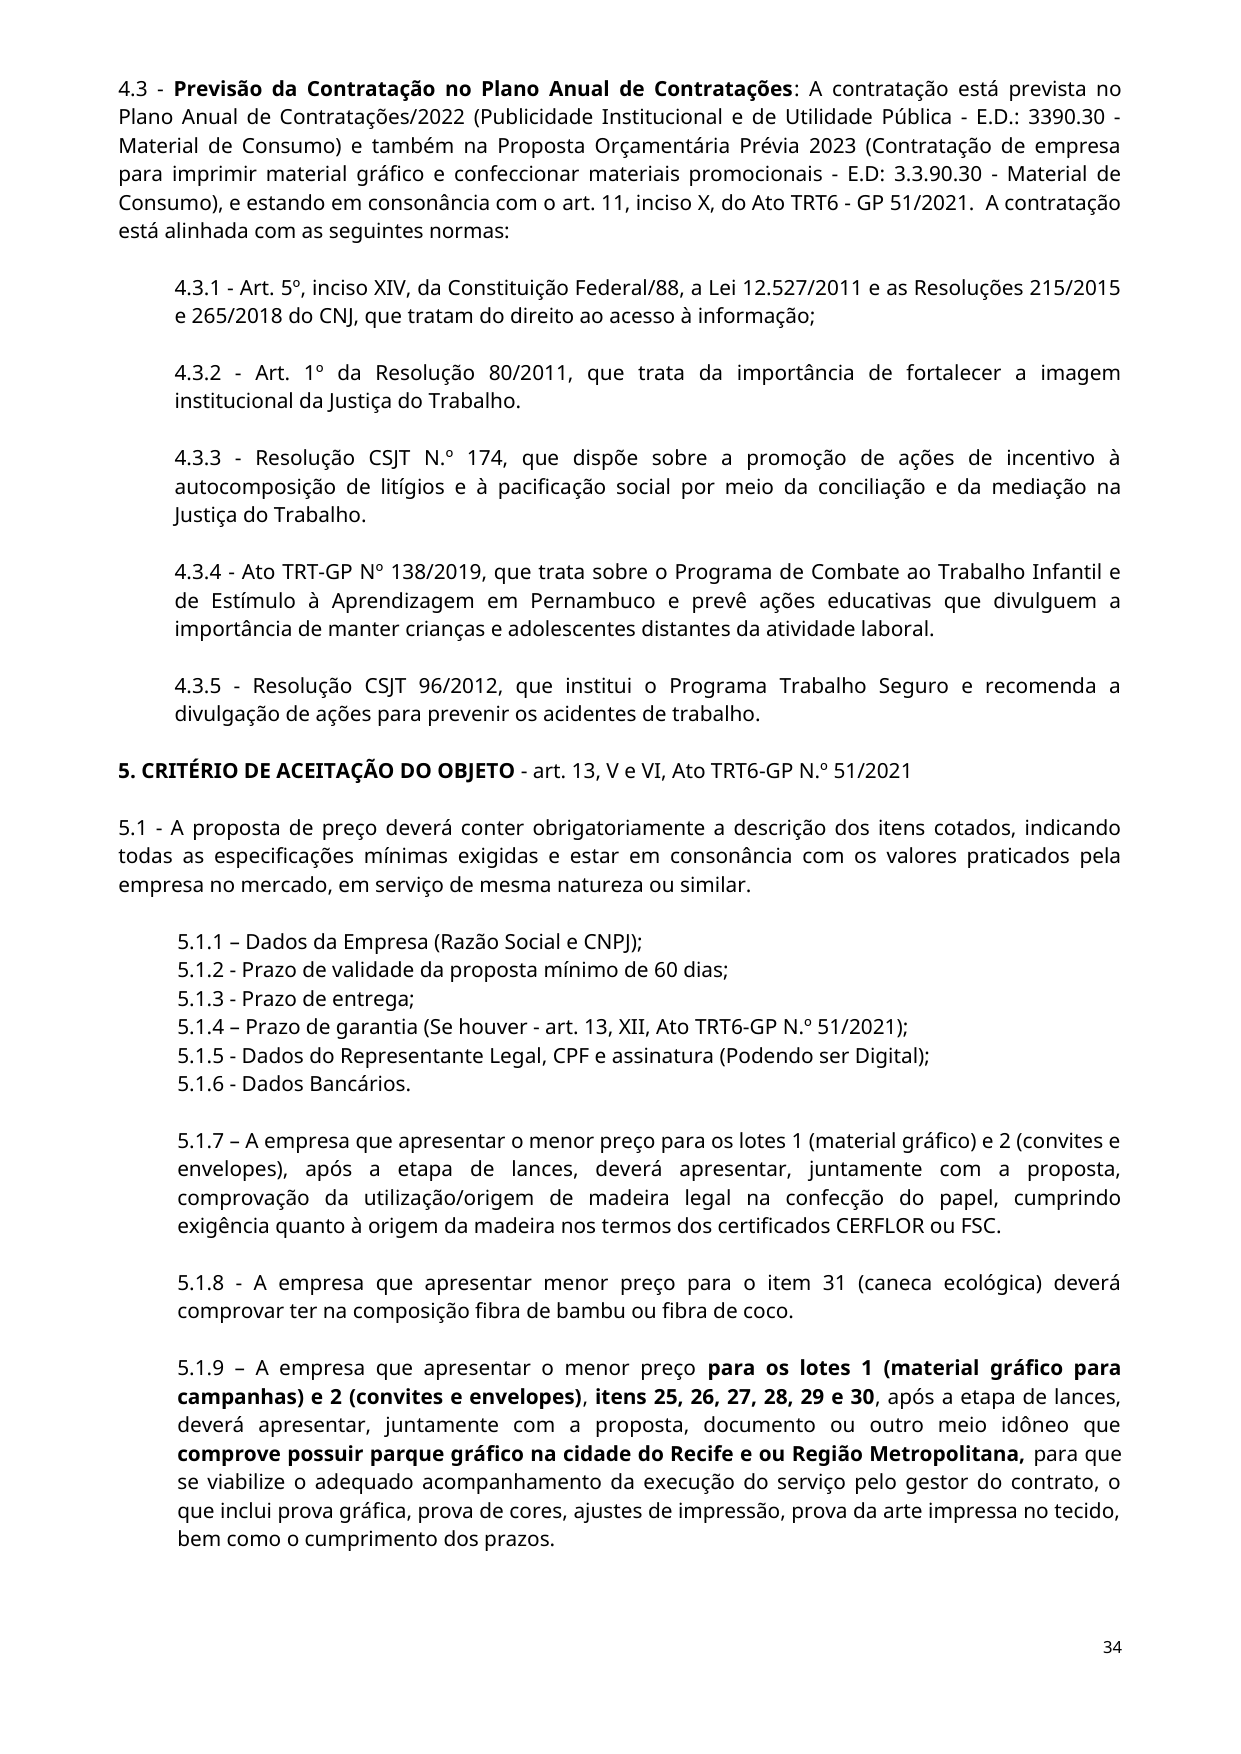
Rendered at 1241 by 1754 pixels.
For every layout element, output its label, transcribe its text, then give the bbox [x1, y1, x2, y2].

text 5.1.2 - Prazo de validade da proposta mínimo de 60 dias; [177, 955, 1118, 984]
text 4.3.4 - Ato TRT-GP Nº 138/2019, que trata sobre o Programa de Combate ao Trabalho Infantil e de Estímulo à Aprendizagem em Pernambuco e prevê ações educativas que divulguem a importância de manter crianças e adolescentes distantes da atividade laboral. [174, 557, 1122, 643]
text 5.1.6 - Dados Bancários. [177, 1069, 1118, 1098]
text 5.1.4 – Prazo de garantia (Se houver - art. 13, XII, Ato TRT6-GP N.º 51/2021); [177, 1012, 1118, 1041]
text 5.1.5 - Dados do Representante Legal, CPF e assinatura (Podendo ser Digital); [177, 1041, 1118, 1069]
text 5.1.7 – A empresa que apresentar o menor preço para os lotes 1 (material gráfico) e 2 (convites e envelopes), após a etapa de lances, deverá apresentar, juntamente com a proposta, comprovação da utilização/origem de madeira legal na confecção do papel, cumprindo exigência quanto à origem da madeira nos termos dos certificados CERFLOR ou FSC. [177, 1126, 1122, 1240]
text 4.3.5 - Resolução CSJT 96/2012, que institui o Programa Trabalho Seguro e recomenda a divulgação de ações para prevenir os acidentes de trabalho. [174, 671, 1122, 728]
text 4.3.2 - Art. 1º da Resolução 80/2011, que trata da importância de fortalecer a imagem institucional da Justiça do Trabalho. [174, 358, 1122, 415]
text 5.1 - A proposta de preço deverá conter obrigatoriamente a descrição dos itens cotados, indicando todas as especificações mínimas exigidas e estar em consonância com os valores praticados pela empresa no mercado, em serviço de mesma natureza ou similar. [118, 813, 1122, 898]
text 5.1.3 - Prazo de entrega; [177, 984, 1118, 1012]
text 5. CRITÉRIO DE ACEITAÇÃO DO OBJETO - art. 13, V e VI, Ato TRT6-GP N.º 51/2021 [118, 756, 1122, 785]
text 5.1.9 – A empresa que apresentar o menor preço para os lotes 1 (material gráfico para campanhas) e 2 (convites e envelopes), itens 25, 26, 27, 28, 29 e 30, após a etapa de lances, deverá apresentar, juntamente com a proposta, documento ou outro meio idôneo que comprove possuir parque gráfico na cidade do Recife e ou Região Metropolitana, para que se viabilize o adequado acompanhamento da execução do serviço pelo gestor do contrato, o que inclui prova gráfica, prova de cores, ajustes de impressão, prova da arte impressa no tecido, bem como o cumprimento dos prazos. [177, 1353, 1122, 1553]
text 5.1.1 – Dados da Empresa (Razão Social e CNPJ); [177, 927, 1118, 955]
text 4.3.1 - Art. 5º, inciso XIV, da Constituição Federal/88, a Lei 12.527/2011 e as Resoluções 215/2015 e 265/2018 do CNJ, que tratam do direito ao acesso à informação; [174, 273, 1122, 330]
text 5.1.8 - A empresa que apresentar menor preço para o item 31 (caneca ecológica) deverá comprovar ter na composição fibra de bambu ou fibra de coco. [177, 1268, 1122, 1325]
text 4.3.3 - Resolução CSJT N.º 174, que dispõe sobre a promoção de ações de incentivo à autocomposição de litígios e à pacificação social por meio da conciliação e da mediação na Justiça do Trabalho. [174, 443, 1122, 529]
text 4.3 - Previsão da Contratação no Plano Anual de Contratações: A contratação está prevista no Plano Anual de Contratações/2022 (Publicidade Institucional e de Utilidade Pública - E.D.: 3390.30 - Material de Consumo) e também na Proposta Orçamentária Prévia 2023 (Contratação de empresa para imprimir material gráfico e confeccionar materiais promocionais - E.D: 3.3.90.30 - Material de Consumo), e estando em consonância com o art. 11, inciso X, do Ato TRT6 - GP 51/2021. A contratação está alinhada com as seguintes normas: [118, 74, 1122, 244]
